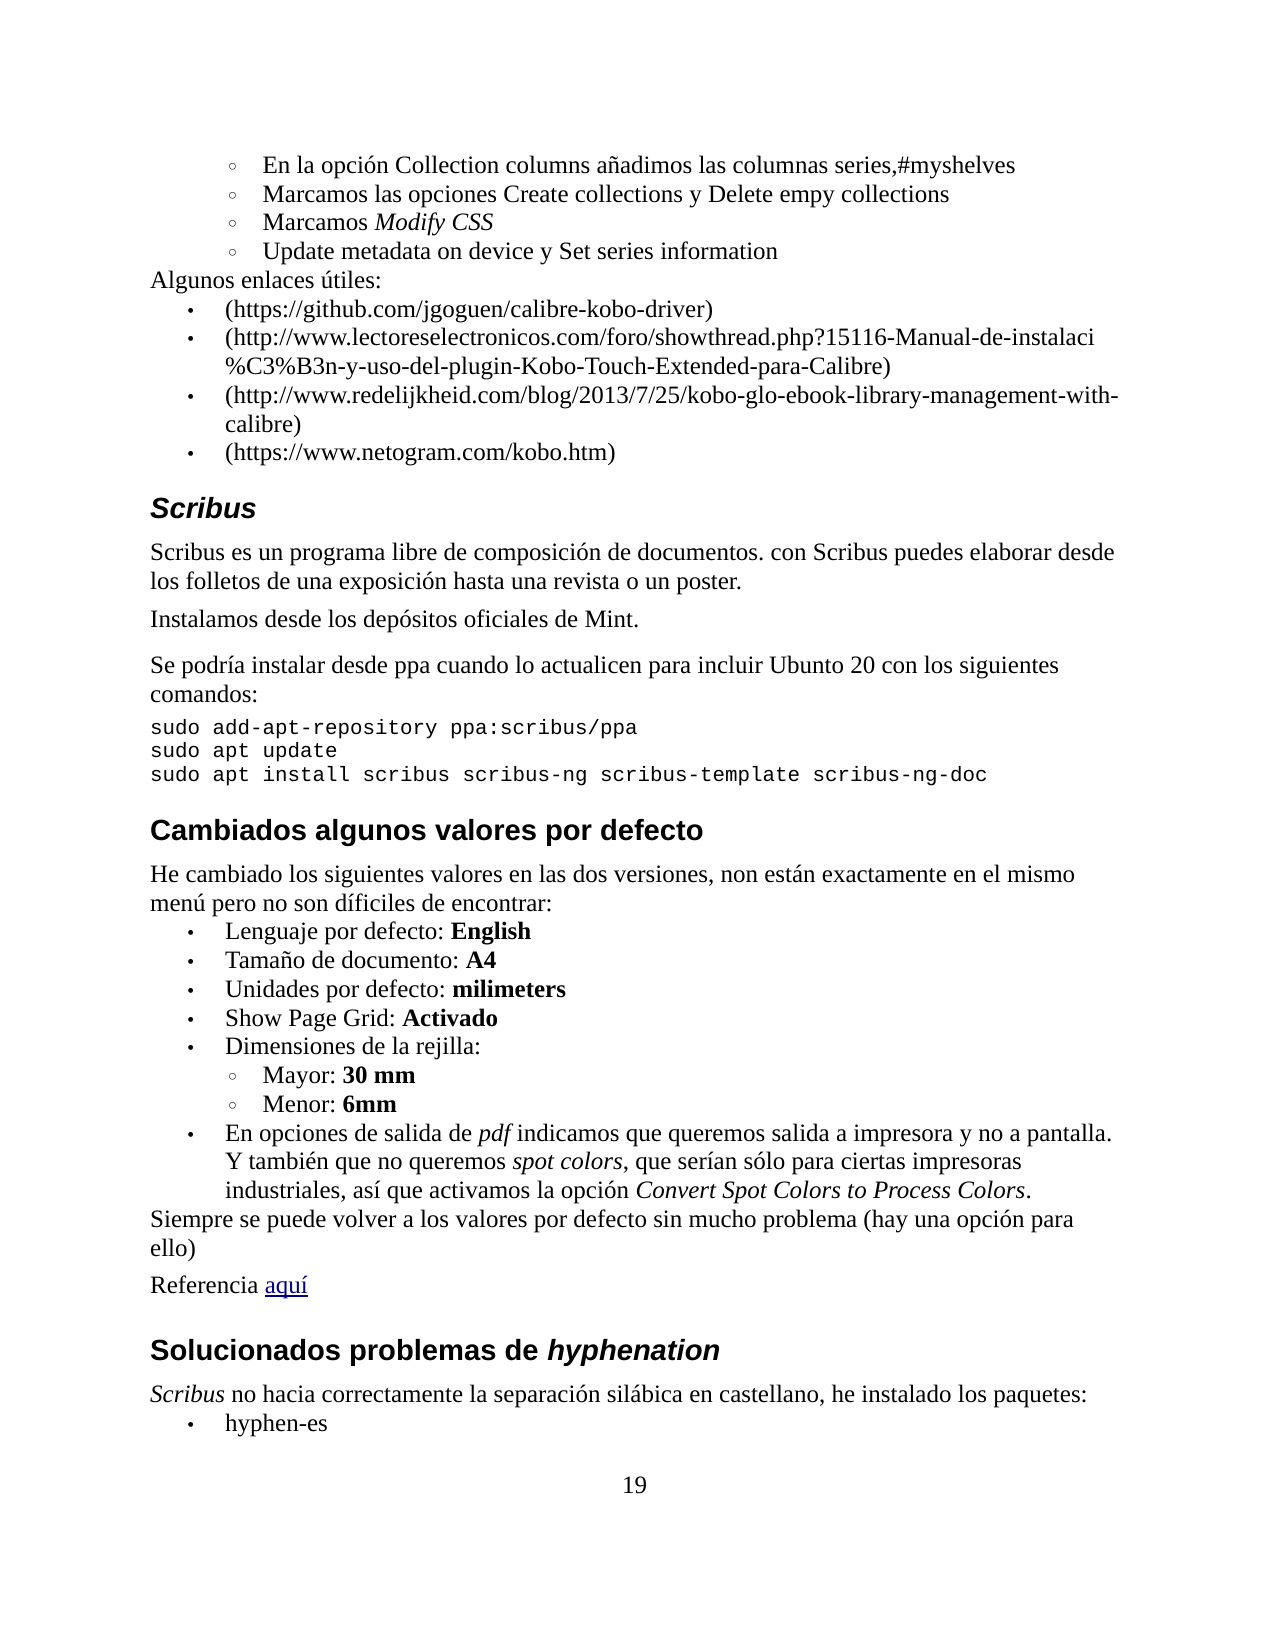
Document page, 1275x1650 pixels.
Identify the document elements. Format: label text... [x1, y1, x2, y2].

text Se podría instalar desde ppa cuando lo actualicen para incluir Ubunto 20 con los siguientes comandos: [150, 650, 1125, 708]
list hyphen-es [187, 1408, 1125, 1437]
list (http://www.redelijkheid.com/blog/2013/7/25/kobo-glo-ebook-library-management-with-calibre) [187, 380, 1125, 437]
text Instalamos desde los depósitos oficiales de Mint. [150, 604, 1125, 632]
subtitle Scribus [150, 491, 1125, 525]
text Scribus no hacia correctamente la separación silábica en castellano, he instalado los paquetes: [150, 1379, 1125, 1408]
text sudo apt update [150, 741, 1125, 764]
list (https://www.netogram.com/kobo.htm) [187, 437, 1125, 466]
list Marcamos las opciones Create collections y Delete empy collections [225, 179, 1125, 207]
text Scribus es un programa libre de composición de documentos. con Scribus puedes elaborar desde los folletos de una exposición hasta una revista o un poster. [150, 537, 1125, 595]
list Unidades por defecto: milimeters [187, 974, 1125, 1003]
list (https://github.com/jgoguen/calibre-kobo-driver) [187, 294, 1125, 322]
text Algunos enlaces útiles: [150, 265, 1125, 294]
list En la opción Collection columns añadimos las columnas series,#myshelves [225, 150, 1125, 179]
text sudo add-apt-repository ppa:scribus/ppa [150, 717, 1125, 741]
list Tamaño de documento: A4 [187, 945, 1125, 974]
text Siempre se puede volver a los valores por defecto sin mucho problema (hay una opción para ello) [150, 1204, 1125, 1261]
list En opciones de salida de pdf indicamos que queremos salida a impresora y no a pantalla. Y también que no queremos spot colors, que serían sólo para ciertas impresoras industriales, así que activamos la opción Convert Spot Colors to Process Colors. [187, 1118, 1125, 1204]
list Lenguaje por defecto: English [187, 916, 1125, 945]
text He cambiado los siguientes valores en las dos versiones, non están exactamente en el mismo menú pero no son díficiles de encontrar: [150, 859, 1125, 916]
list Mayor: 30 mm [225, 1060, 1125, 1089]
subtitle Cambiados algunos valores por defecto [150, 813, 1125, 846]
list Menor: 6mm [225, 1089, 1125, 1118]
list Dimensiones de la rejilla: [187, 1031, 1125, 1060]
subtitle Solucionados problemas de hyphenation [150, 1333, 1125, 1367]
text sudo apt install scribus scribus-ng scribus-template scribus-ng-doc [150, 764, 1125, 788]
list Marcamos Modify CSS [225, 207, 1125, 236]
list Show Page Grid: Activado [187, 1003, 1125, 1031]
list (http://www.lectoreselectronicos.com/foro/showthread.php?15116-Manual-de-instalaci%C3%B3n-y-uso-del-plugin-Kobo-Touch-Extended-para-Calibre) [187, 322, 1125, 380]
list Update metadata on device y Set series information [225, 236, 1125, 265]
text Referencia aquí [150, 1270, 1125, 1299]
